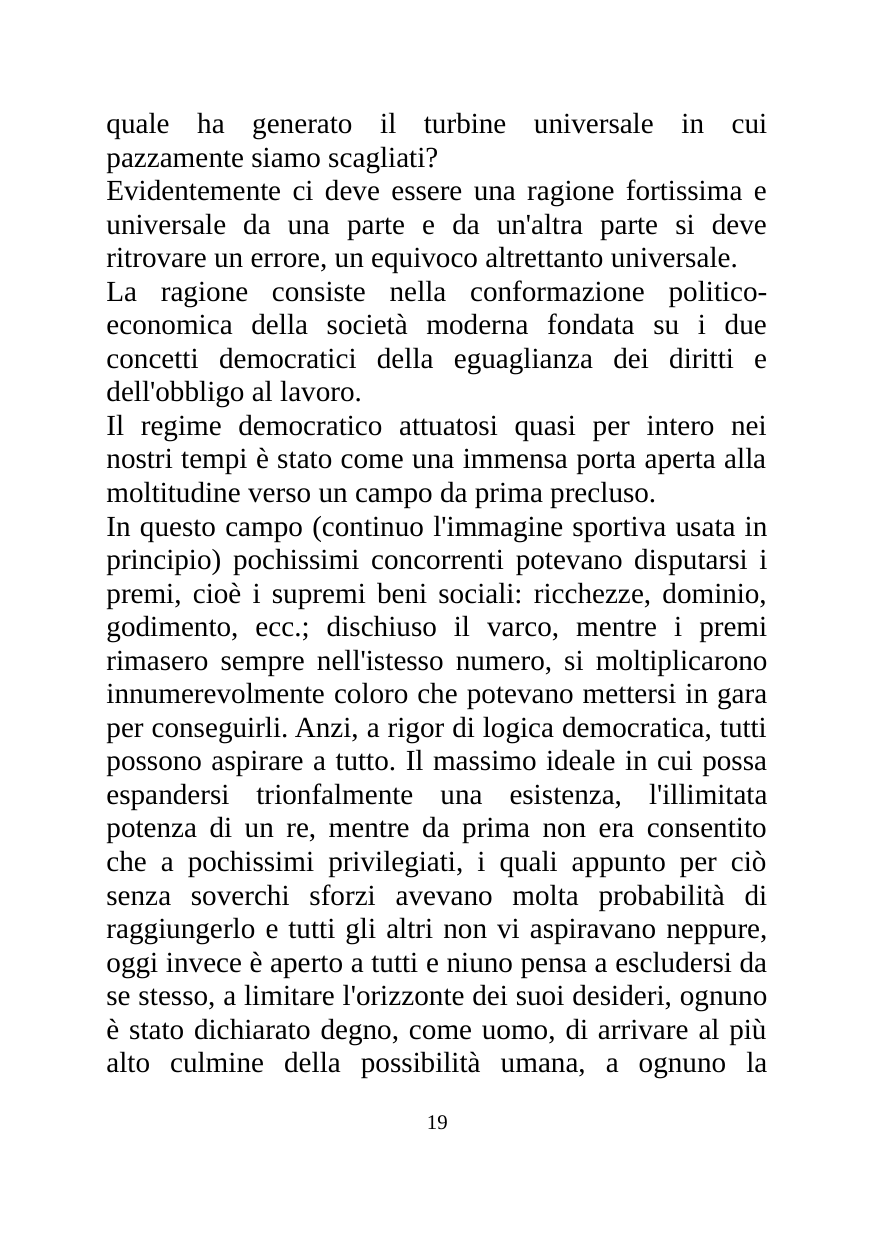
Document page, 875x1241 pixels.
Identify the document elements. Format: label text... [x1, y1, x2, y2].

text Il regime democratico attuatosi quasi per intero nei nostri tempi è stato come una immensa porta aperta alla moltitudine verso un campo da prima precluso. [106, 408, 768, 509]
text quale ha generato il turbine universale in cui pazzamente siamo scagliati? [106, 106, 768, 173]
text La ragione consiste nella conformazione politico-economica della società moderna fondata su i due concetti democratici della eguaglianza dei diritti e dell'obbligo al lavoro. [106, 274, 768, 408]
text In questo campo (continuo l'immagine sportiva usata in principio) pochissimi concorrenti potevano disputarsi i premi, cioè i supremi beni sociali: ricchezze, dominio, godimento, ecc.; dischiuso il varco, mentre i premi rimasero sempre nell'istesso numero, si moltiplicarono innumerevolmente coloro che potevano mettersi in gara per conseguirli. Anzi, a rigor di logica democratica, tutti possono aspirare a tutto. Il massimo ideale in cui possa espandersi trionfalmente una esistenza, l'illimitata potenza di un re, mentre da prima non era consentito che a pochissimi privilegiati, i quali appunto per ciò senza soverchi sforzi avevano molta probabilità di raggiungerlo e tutti gli altri non vi aspiravano neppure, oggi invece è aperto a tutti e niuno pensa a escludersi da se stesso, a limitare l'orizzonte dei suoi desideri, ognuno è stato dichiarato degno, come uomo, di arrivare al più alto culmine della possibilità umana, a ognuno la [106, 509, 768, 1079]
text Evidentemente ci deve essere una ragione fortissima e universale da una parte e da un'altra parte si deve ritrovare un errore, un equivoco altrettanto universale. [106, 173, 768, 274]
